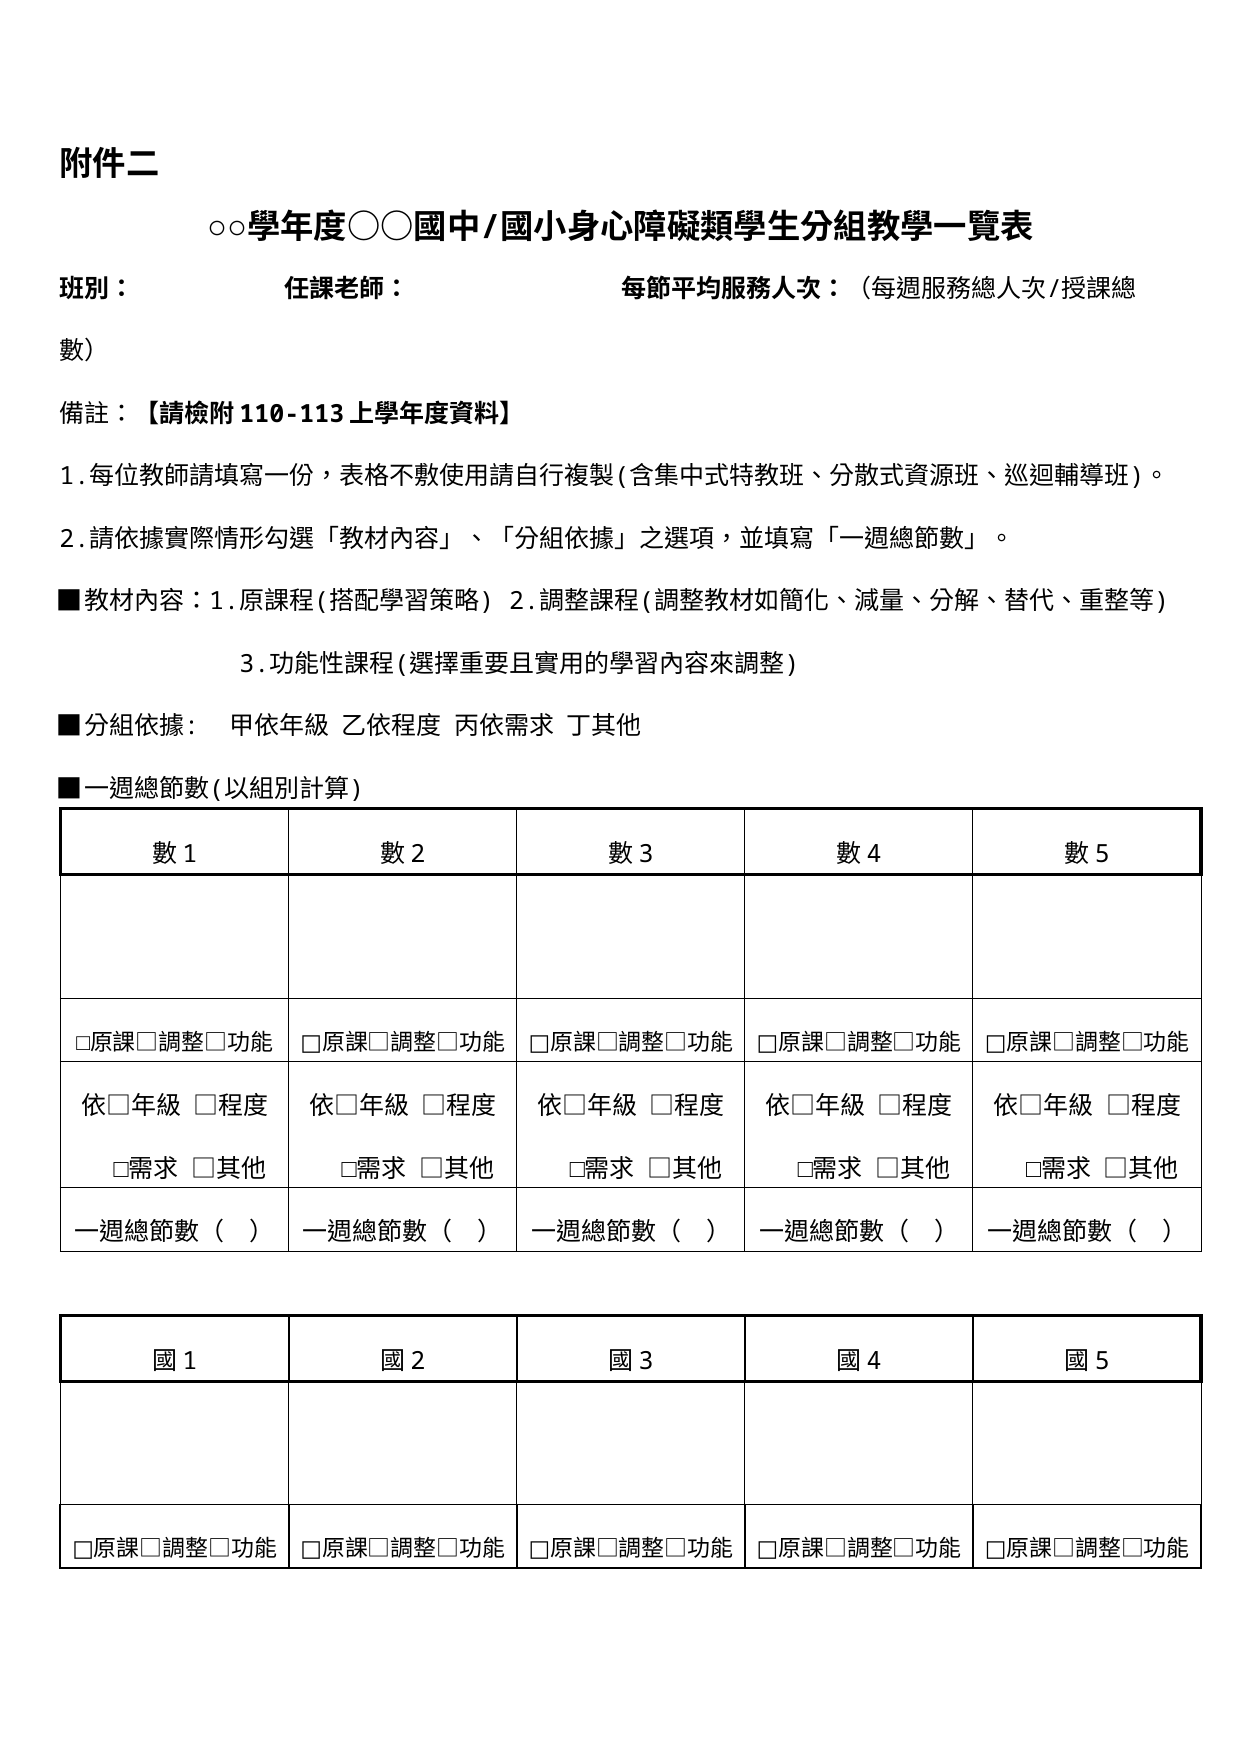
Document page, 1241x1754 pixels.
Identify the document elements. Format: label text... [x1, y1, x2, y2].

text 班別： 任課老師： 每節平均服務人次：（每週服務總人次/授課總數） [59, 244, 1181, 369]
table_header 數1 [62, 810, 288, 873]
text 一週總節數(以組別計算) [59, 744, 1181, 807]
table_cell 國1 [62, 1317, 288, 1380]
table_cell 一週總節數（ ） [745, 1188, 972, 1251]
table_header 數3 [517, 810, 744, 873]
table_cell [61, 1383, 288, 1503]
text ○○學年度○○國中/國小身心障礙類學生分組教學一覽表 [59, 182, 1181, 244]
table_cell □原課□調整□功能 [289, 999, 516, 1061]
table_header 數4 [745, 810, 972, 873]
table_cell [517, 1252, 745, 1314]
table_cell 依□年級 □程度 □需求 □其他 [973, 1062, 1201, 1187]
table_cell [745, 876, 972, 997]
table_cell □原課□調整□功能 [61, 1505, 288, 1567]
table_cell [517, 876, 744, 997]
table_header 數2 [289, 810, 516, 873]
table_cell 一週總節數（ ） [61, 1188, 288, 1251]
table_cell □原課□調整□功能 [61, 999, 288, 1061]
text 備註：【請檢附110-113上學年度資料】 [59, 369, 1181, 432]
table_cell 國2 [290, 1317, 516, 1380]
text 3.功能性課程(選擇重要且實用的學習內容來調整) [59, 619, 1181, 682]
table_cell 依□年級 □程度 □需求 □其他 [289, 1062, 516, 1187]
table_cell [60, 1252, 288, 1314]
table_cell [973, 1252, 1201, 1314]
table_cell □原課□調整□功能 [745, 999, 972, 1061]
table_cell 國3 [518, 1317, 744, 1380]
table_cell 依□年級 □程度 □需求 □其他 [745, 1062, 972, 1187]
table_cell □原課□調整□功能 [973, 999, 1201, 1061]
table_cell [973, 1383, 1201, 1503]
text 分組依據: 甲依年級 乙依程度 丙依需求 丁其他 [59, 682, 1181, 744]
table_cell [289, 876, 516, 997]
table_cell 國5 [974, 1317, 1199, 1380]
table_cell □原課□調整□功能 [974, 1505, 1200, 1567]
table_cell □原課□調整□功能 [290, 1505, 516, 1567]
table_cell □原課□調整□功能 [517, 999, 744, 1061]
table_cell 一週總節數（ ） [517, 1188, 744, 1251]
table_cell [973, 876, 1201, 997]
table_cell [517, 1383, 744, 1503]
table_cell [61, 876, 288, 997]
table_cell 依□年級 □程度 □需求 □其他 [61, 1062, 288, 1187]
table_cell 依□年級 □程度 □需求 □其他 [517, 1062, 744, 1187]
table_cell □原課□調整□功能 [518, 1505, 744, 1567]
table_cell 一週總節數（ ） [289, 1188, 516, 1251]
text 2.請依據實際情形勾選「教材內容」、「分組依據」之選項，並填寫「一週總節數」。 [59, 494, 1181, 557]
text 教材內容：1.原課程(搭配學習策略) 2.調整課程(調整教材如簡化、減量、分解、替代、重整等) [59, 557, 1181, 619]
table_header 數5 [973, 810, 1199, 873]
table_cell □原課□調整□功能 [746, 1505, 972, 1567]
table_cell 一週總節數（ ） [973, 1188, 1201, 1251]
table_cell [745, 1252, 973, 1314]
table_cell [289, 1383, 516, 1503]
table_cell [289, 1252, 517, 1314]
table_cell [745, 1383, 972, 1503]
text 1.每位教師請填寫一份，表格不敷使用請自行複製(含集中式特教班、分散式資源班、巡迴輔導班)。 [59, 432, 1181, 494]
text 附件二 [59, 119, 1181, 182]
table_cell 國4 [746, 1317, 972, 1380]
